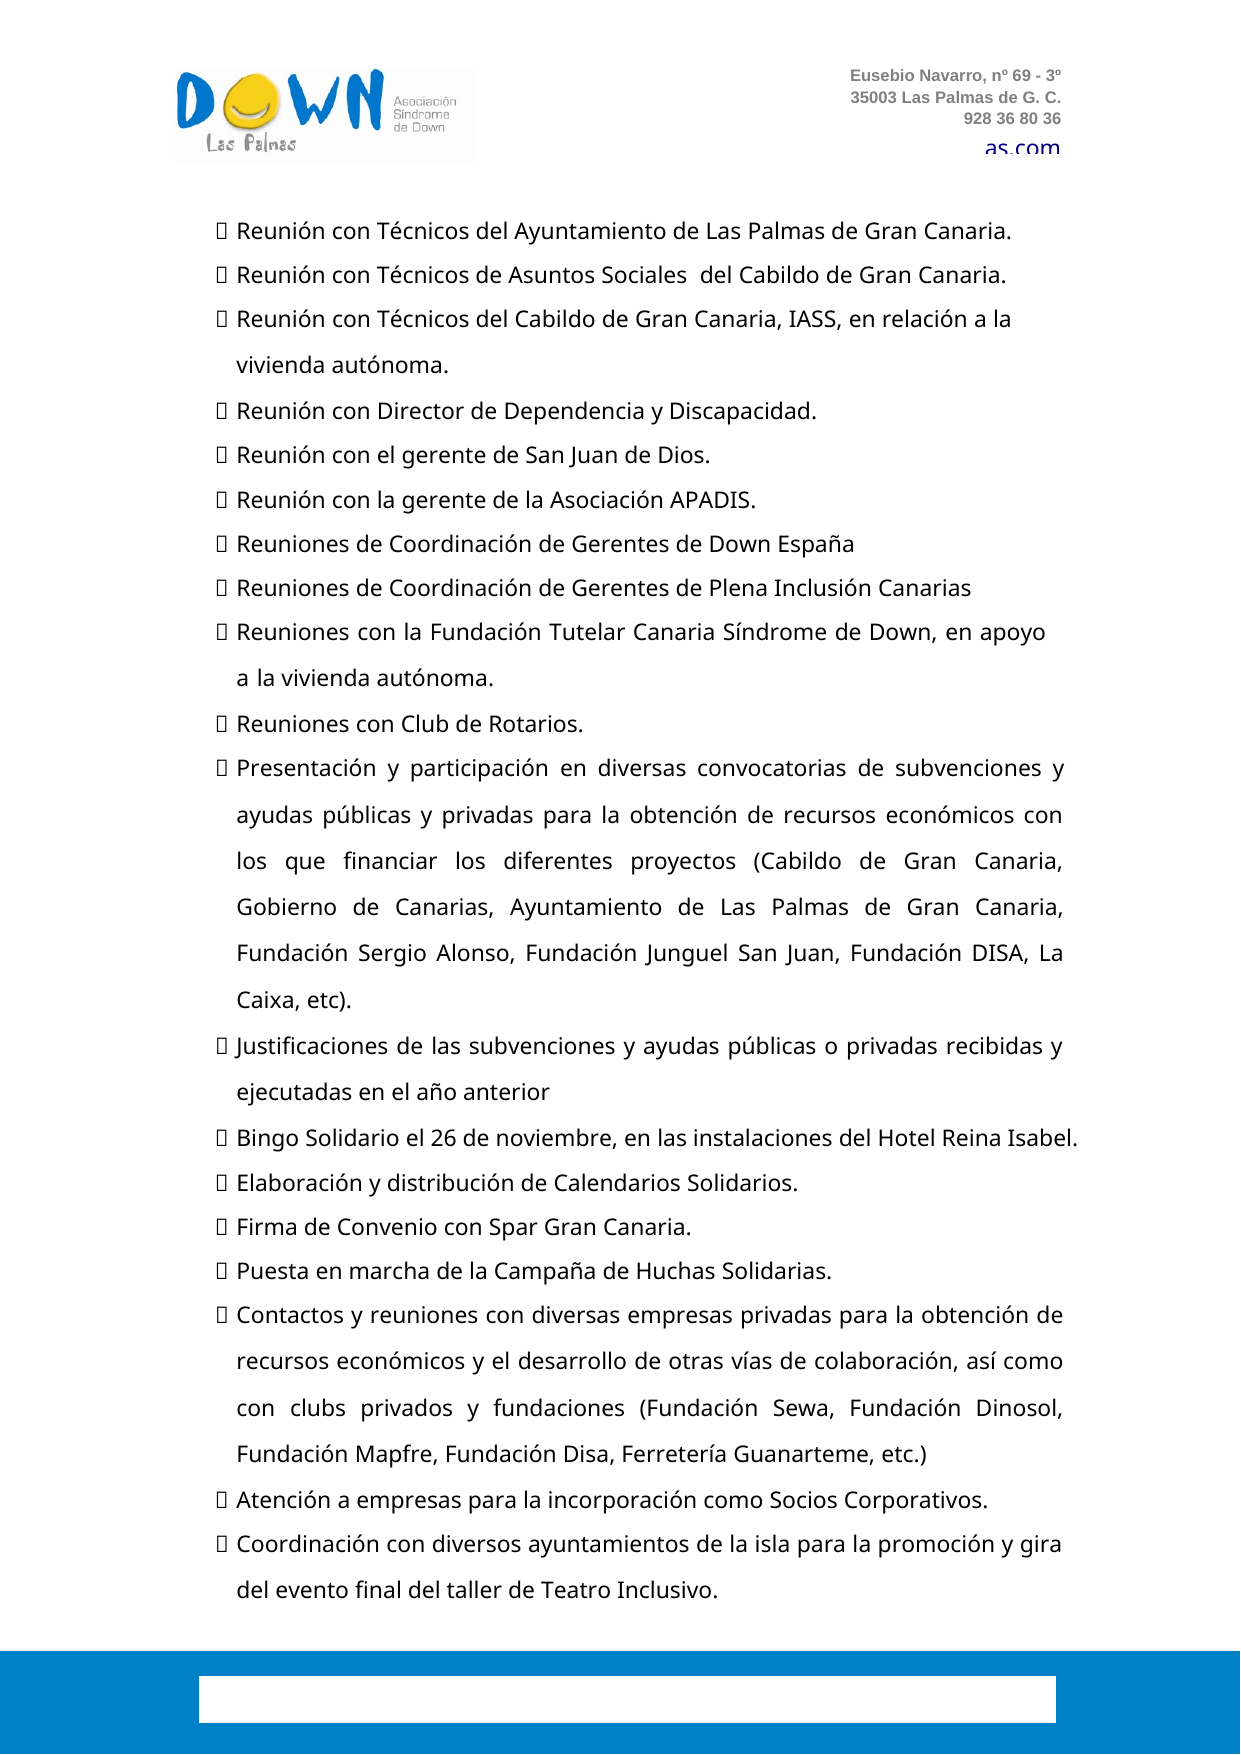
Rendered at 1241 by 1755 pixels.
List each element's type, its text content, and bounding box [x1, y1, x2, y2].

list Reuniones de Coordinación de Gerentes de Plena Inclusión Canarias [214, 572, 1105, 603]
list Contactos y reuniones con diversas empresas privadas para la obtención de recursos económicos y el desarrollo de otras vías de colaboración, así como con clubs privados y fundaciones (Fundación Sewa, Fundación Dinosol, Fundación Mapfre, Fundación Disa, Ferretería Guanarteme, etc.) [215, 1299, 1064, 1469]
list Justificaciones de las subvenciones y ayudas públicas o privadas recibidas y ejecutadas en el año anterior [215, 1030, 1063, 1107]
list Atención a empresas para la incorporación como Socios Corporativos. [214, 1484, 1105, 1515]
list Reuniones con la Fundación Tutelar Canaria Síndrome de Down, en apoyo a la vivienda autónoma. [215, 616, 1063, 693]
list Bingo Solidario el 26 de noviembre, en las instalaciones del Hotel Reina Isabel. [214, 1122, 1105, 1153]
list Reunión con Técnicos del Cabildo de Gran Canaria, IASS, en relación a la vivienda autónoma. [215, 303, 1064, 380]
list Reuniones con Club de Rotarios. [214, 708, 1105, 739]
list Reunión con la gerente de la Asociación APADIS. [214, 484, 1105, 515]
list Reunión con el gerente de San Juan de Dios. [214, 439, 1105, 471]
list Reunión con Técnicos de Asuntos Sociales del Cabildo de Gran Canaria. [214, 259, 1105, 290]
list Coordinación con diversos ayuntamientos de la isla para la promoción y gira del evento final del taller de Teatro Inclusivo. [215, 1528, 1064, 1605]
list Reunión con Técnicos del Ayuntamiento de Las Palmas de Gran Canaria. [214, 215, 1105, 246]
list Firma de Convenio con Spar Gran Canaria. [214, 1211, 1105, 1242]
list Elaboración y distribución de Calendarios Solidarios. [214, 1166, 1105, 1198]
list Puesta en marcha de la Campaña de Huchas Solidarias. [214, 1255, 1105, 1286]
list Reunión con Director de Dependencia y Discapacidad. [214, 395, 1105, 426]
list Presentación y participación en diversas convocatorias de subvenciones y ayudas públicas y privadas para la obtención de recursos económicos con los que financiar los diferentes proyectos (Cabildo de Gran Canaria, Gobierno de Canarias, Ayuntamiento de Las Palmas de Gran Canaria, Fundación Sergio Alonso, Fundación Junguel San Juan, Fundación DISA, La Caixa, etc). [215, 752, 1064, 1015]
list Reuniones de Coordinación de Gerentes de Down España [214, 528, 1105, 559]
